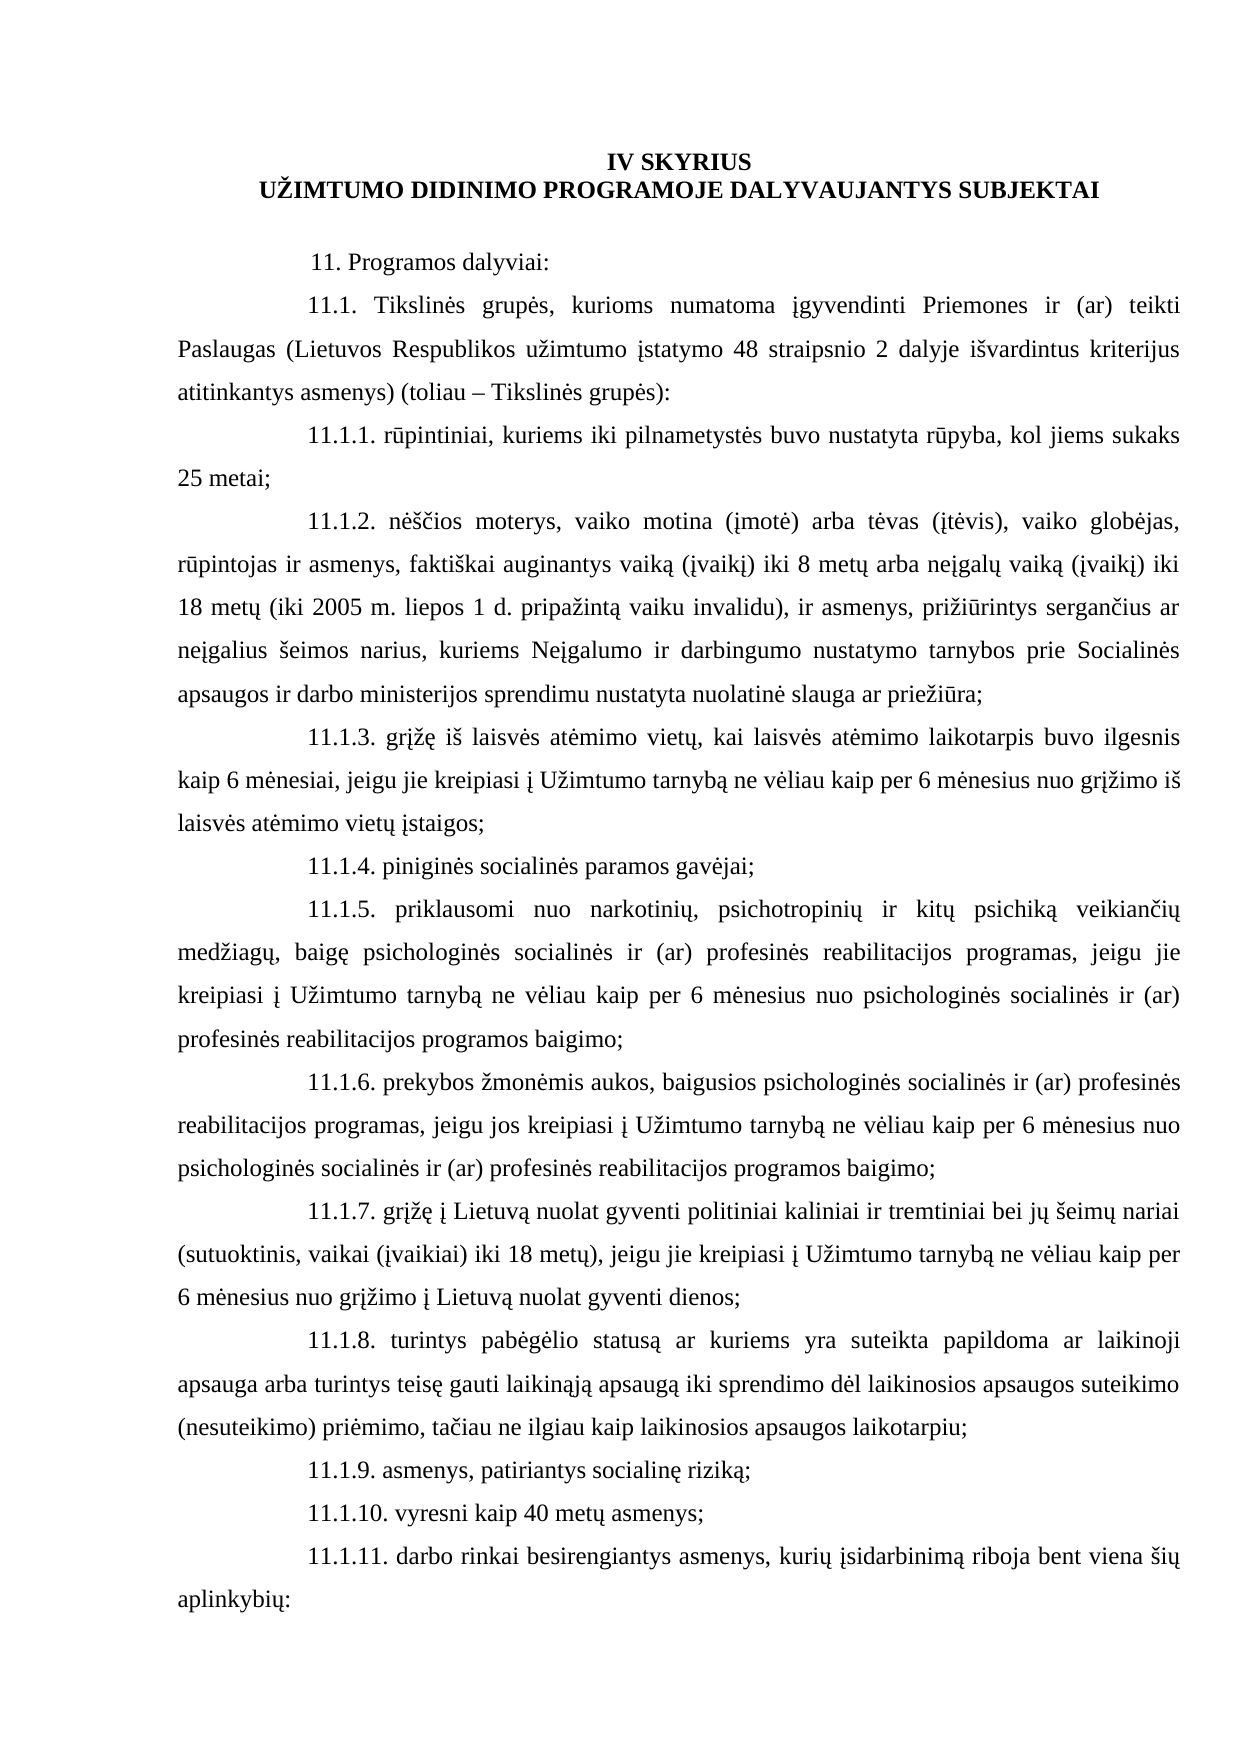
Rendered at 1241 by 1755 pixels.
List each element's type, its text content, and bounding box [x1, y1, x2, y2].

text 11. Programos dalyviai: [177, 247, 1181, 276]
text 11.1.2. nėščios moterys, vaiko motina (įmotė) arba tėvas (įtėvis), vaiko globėjas, rūpintojas ir asmenys, faktiškai auginantys vaiką (įvaikį) iki 8 metų arba neįgalų vaiką (įvaikį) iki 18 metų (iki 2005 m. liepos 1 d. pripažintą vaiku invalidu), ir asmenys, prižiūrintys sergančius ar neįgalius šeimos narius, kuriems Neįgalumo ir darbingumo nustatymo tarnybos prie Socialinės apsaugos ir darbo ministerijos sprendimu nustatyta nuolatinė slauga ar priežiūra; [177, 506, 1181, 707]
text 11.1.9. asmenys, patiriantys socialinę riziką; [177, 1455, 1181, 1484]
text 11.1.3. grįžę iš laisvės atėmimo vietų, kai laisvės atėmimo laikotarpis buvo ilgesnis kaip 6 mėnesiai, jeigu jie kreipiasi į Užimtumo tarnybą ne vėliau kaip per 6 mėnesius nuo grįžimo iš laisvės atėmimo vietų įstaigos; [177, 722, 1181, 837]
text 11.1.11. darbo rinkai besirengiantys asmenys, kurių įsidarbinimą riboja bent viena šių aplinkybių: [177, 1541, 1181, 1613]
text 11.1.6. prekybos žmonėmis aukos, baigusios psichologinės socialinės ir (ar) profesinės reabilitacijos programas, jeigu jos kreipiasi į Užimtumo tarnybą ne vėliau kaip per 6 mėnesius nuo psichologinės socialinės ir (ar) profesinės reabilitacijos programos baigimo; [177, 1067, 1181, 1182]
text 11.1.1. rūpintiniai, kuriems iki pilnametystės buvo nustatyta rūpyba, kol jiems sukaks 25 metai; [177, 420, 1181, 492]
text 11.1.5. priklausomi nuo narkotinių, psichotropinių ir kitų psichiką veikiančių medžiagų, baigę psichologinės socialinės ir (ar) profesinės reabilitacijos programas, jeigu jie kreipiasi į Užimtumo tarnybą ne vėliau kaip per 6 mėnesius nuo psichologinės socialinės ir (ar) profesinės reabilitacijos programos baigimo; [177, 894, 1181, 1052]
text 11.1.4. piniginės socialinės paramos gavėjai; [177, 851, 1181, 880]
text IV SKYRIUS [177, 147, 1181, 176]
text 11.1. Tikslinės grupės, kurioms numatoma įgyvendinti Priemones ir (ar) teikti Paslaugas (Lietuvos Respublikos užimtumo įstatymo 48 straipsnio 2 dalyje išvardintus kriterijus atitinkantys asmenys) (toliau – Tikslinės grupės): [177, 291, 1181, 406]
text 11.1.10. vyresni kaip 40 metų asmenys; [177, 1498, 1181, 1527]
text 11.1.8. turintys pabėgėlio statusą ar kuriems yra suteikta papildoma ar laikinoji apsauga arba turintys teisę gauti laikinąją apsaugą iki sprendimo dėl laikinosios apsaugos suteikimo (nesuteikimo) priėmimo, tačiau ne ilgiau kaip laikinosios apsaugos laikotarpiu; [177, 1326, 1181, 1441]
text UŽIMTUMO DIDINIMO PROGRAMOJE DALYVAUJANTYS SUBJEKTAI [177, 176, 1181, 204]
text 11.1.7. grįžę į Lietuvą nuolat gyventi politiniai kaliniai ir tremtiniai bei jų šeimų nariai (sutuoktinis, vaikai (įvaikiai) iki 18 metų), jeigu jie kreipiasi į Užimtumo tarnybą ne vėliau kaip per 6 mėnesius nuo grįžimo į Lietuvą nuolat gyventi dienos; [177, 1196, 1181, 1311]
